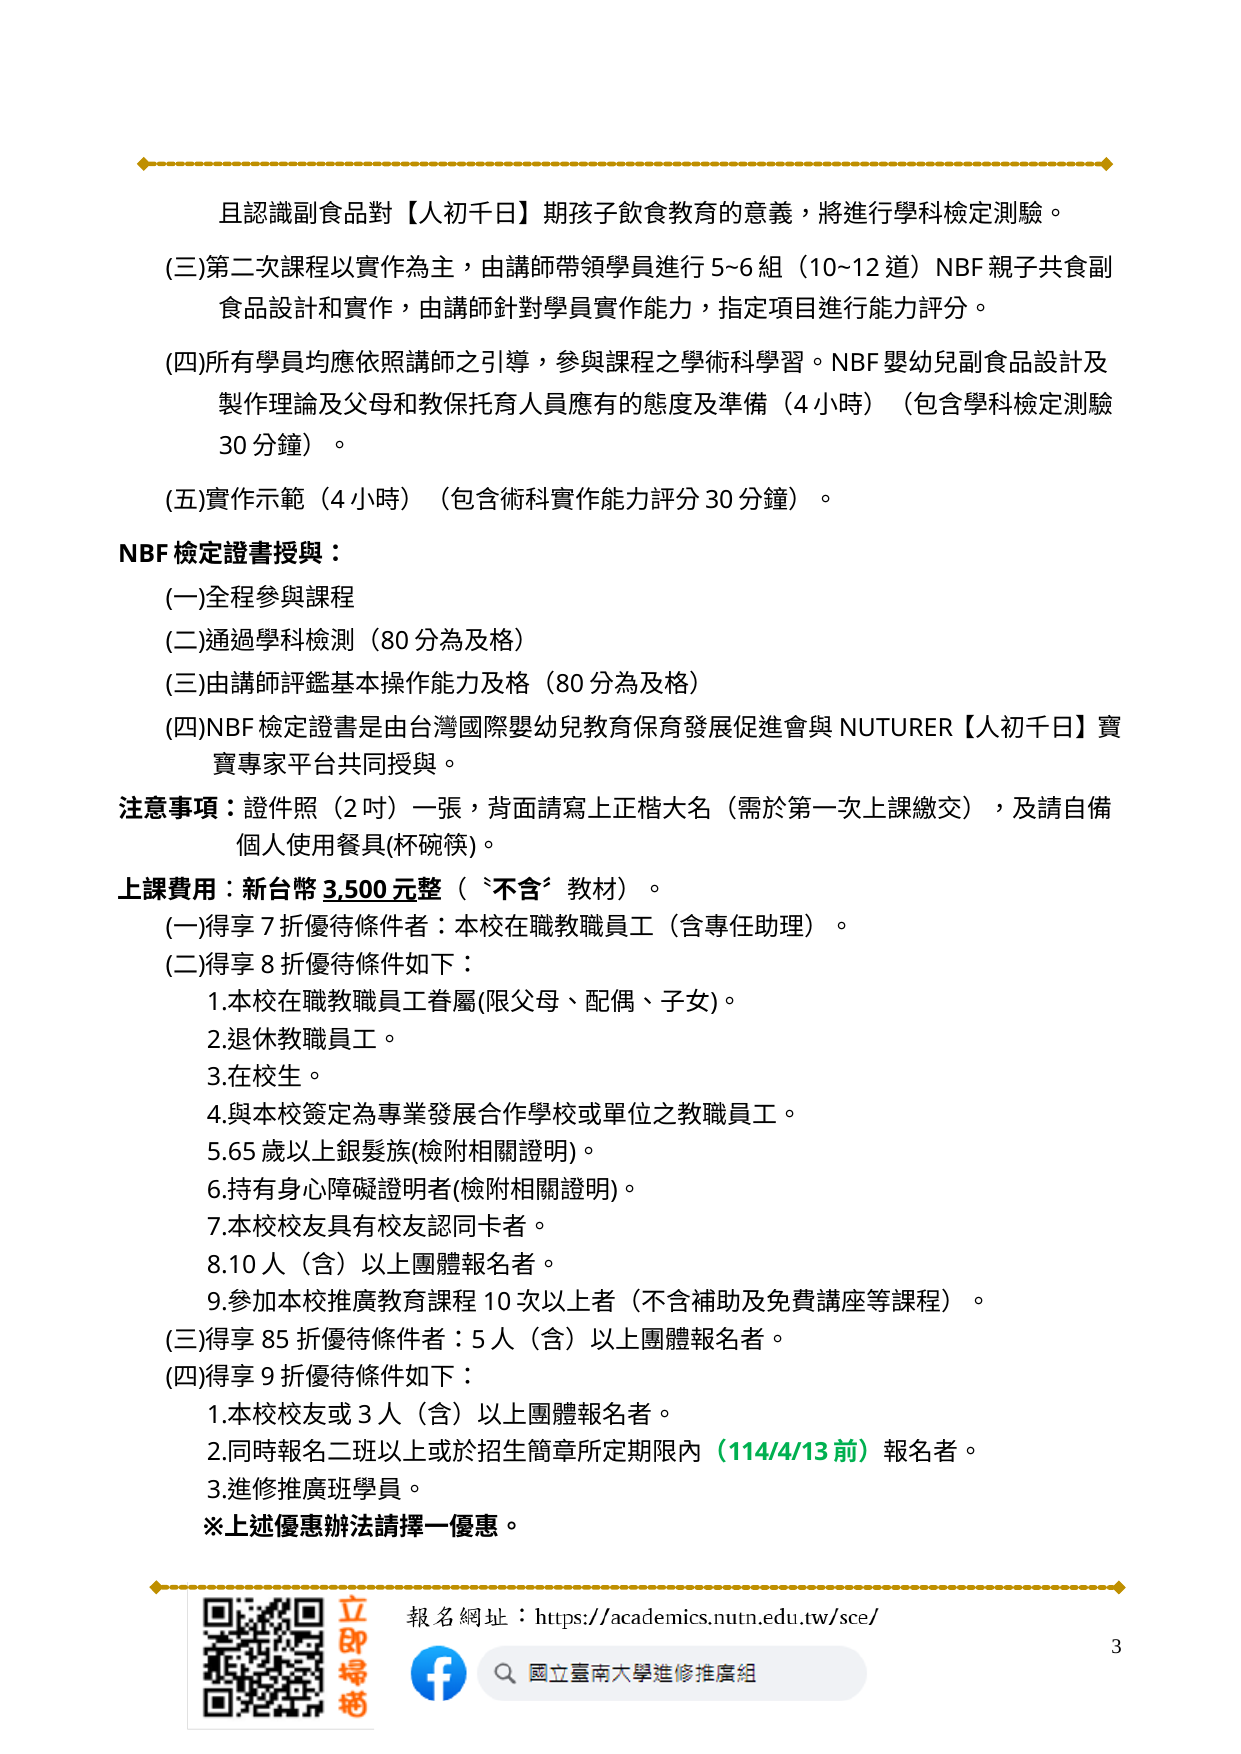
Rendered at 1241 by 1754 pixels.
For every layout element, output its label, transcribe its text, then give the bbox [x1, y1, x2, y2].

text (一)得享7折優待條件者：本校在職教職員工（含專任助理）。 [165, 906, 1122, 943]
picture [187, 1582, 375, 1586]
text NBF檢定證書授與： [118, 533, 1122, 570]
text 3.進修推廣班學員。 [207, 1468, 1122, 1506]
text (一)全程參與課程 [165, 576, 1122, 614]
text 8.10人（含）以上團體報名者。 [207, 1243, 1122, 1281]
text 1.本校校友或3人（含）以上團體報名者。 [207, 1393, 1122, 1431]
list (五)實作示範（4小時）（包含術科實作能力評分30分鐘）。 [112, 479, 1122, 516]
text 2.同時報名二班以上或於招生簡章所定期限內（114/4/13前）報名者。 [207, 1431, 1122, 1468]
text (三)第二次課程以實作為主，由講師帶領學員進行5~6組（10~12道）NBF親子共食副食品設計和實作，由講師針對學員實作能力，指定項目進行能力評分。 [165, 247, 1122, 325]
picture [389, 1591, 899, 1709]
text (三)由講師評鑑基本操作能力及格（80分為及格） [165, 663, 1122, 701]
text 2.退休教職員工。 [207, 1018, 1122, 1056]
text 上課費用：新台幣3,500元整（〝不含〞教材）。 [118, 868, 1122, 906]
text (四)得享9折優待條件如下： [165, 1356, 1122, 1393]
text 9.參加本校推廣教育課程10次以上者（不含補助及免費講座等課程）。 [207, 1281, 1122, 1318]
text 且認識副食品對【人初千日】期孩子飲食教育的意義，將進行學科檢定測驗。 [165, 194, 1122, 230]
text (四)所有學員均應依照講師之引導，參與課程之學術科學習。NBF嬰幼兒副食品設計及製作理論及父母和教保托育人員應有的態度及準備（4小時）（包含學科檢定測驗30分鐘）。 [165, 342, 1122, 462]
text 7.本校校友具有校友認同卡者。 [207, 1206, 1122, 1243]
text (二)通過學科檢測（80分為及格） [165, 620, 1122, 657]
text 3.在校生。 [207, 1056, 1122, 1093]
text ※上述優惠辦法請擇一優惠。 [203, 1506, 1122, 1543]
text (三)得享 85 折優待條件者：5人（含）以上團體報名者。 [165, 1318, 1122, 1356]
text (四)NBF檢定證書是由台灣國際嬰幼兒教育保育發展促進會與NUTURER【人初千日】寶寶專家平台共同授與。 [165, 707, 1122, 782]
text (二)得享8折優待條件如下： [165, 943, 1122, 981]
text 注意事項：證件照（2吋）一張，背面請寫上正楷大名（需於第一次上課繳交），及請自備個人使用餐具(杯碗筷)。 [118, 788, 1122, 863]
picture [187, 1589, 375, 1731]
text 4.與本校簽定為專業發展合作學校或單位之教職員工。 [207, 1093, 1122, 1131]
text 5.65歲以上銀髮族(檢附相關證明)。 [207, 1131, 1122, 1168]
text 6.持有身心障礙證明者(檢附相關證明)。 [207, 1168, 1122, 1206]
text 1.本校在職教職員工眷屬(限父母、配偶、子女)。 [207, 981, 1122, 1018]
